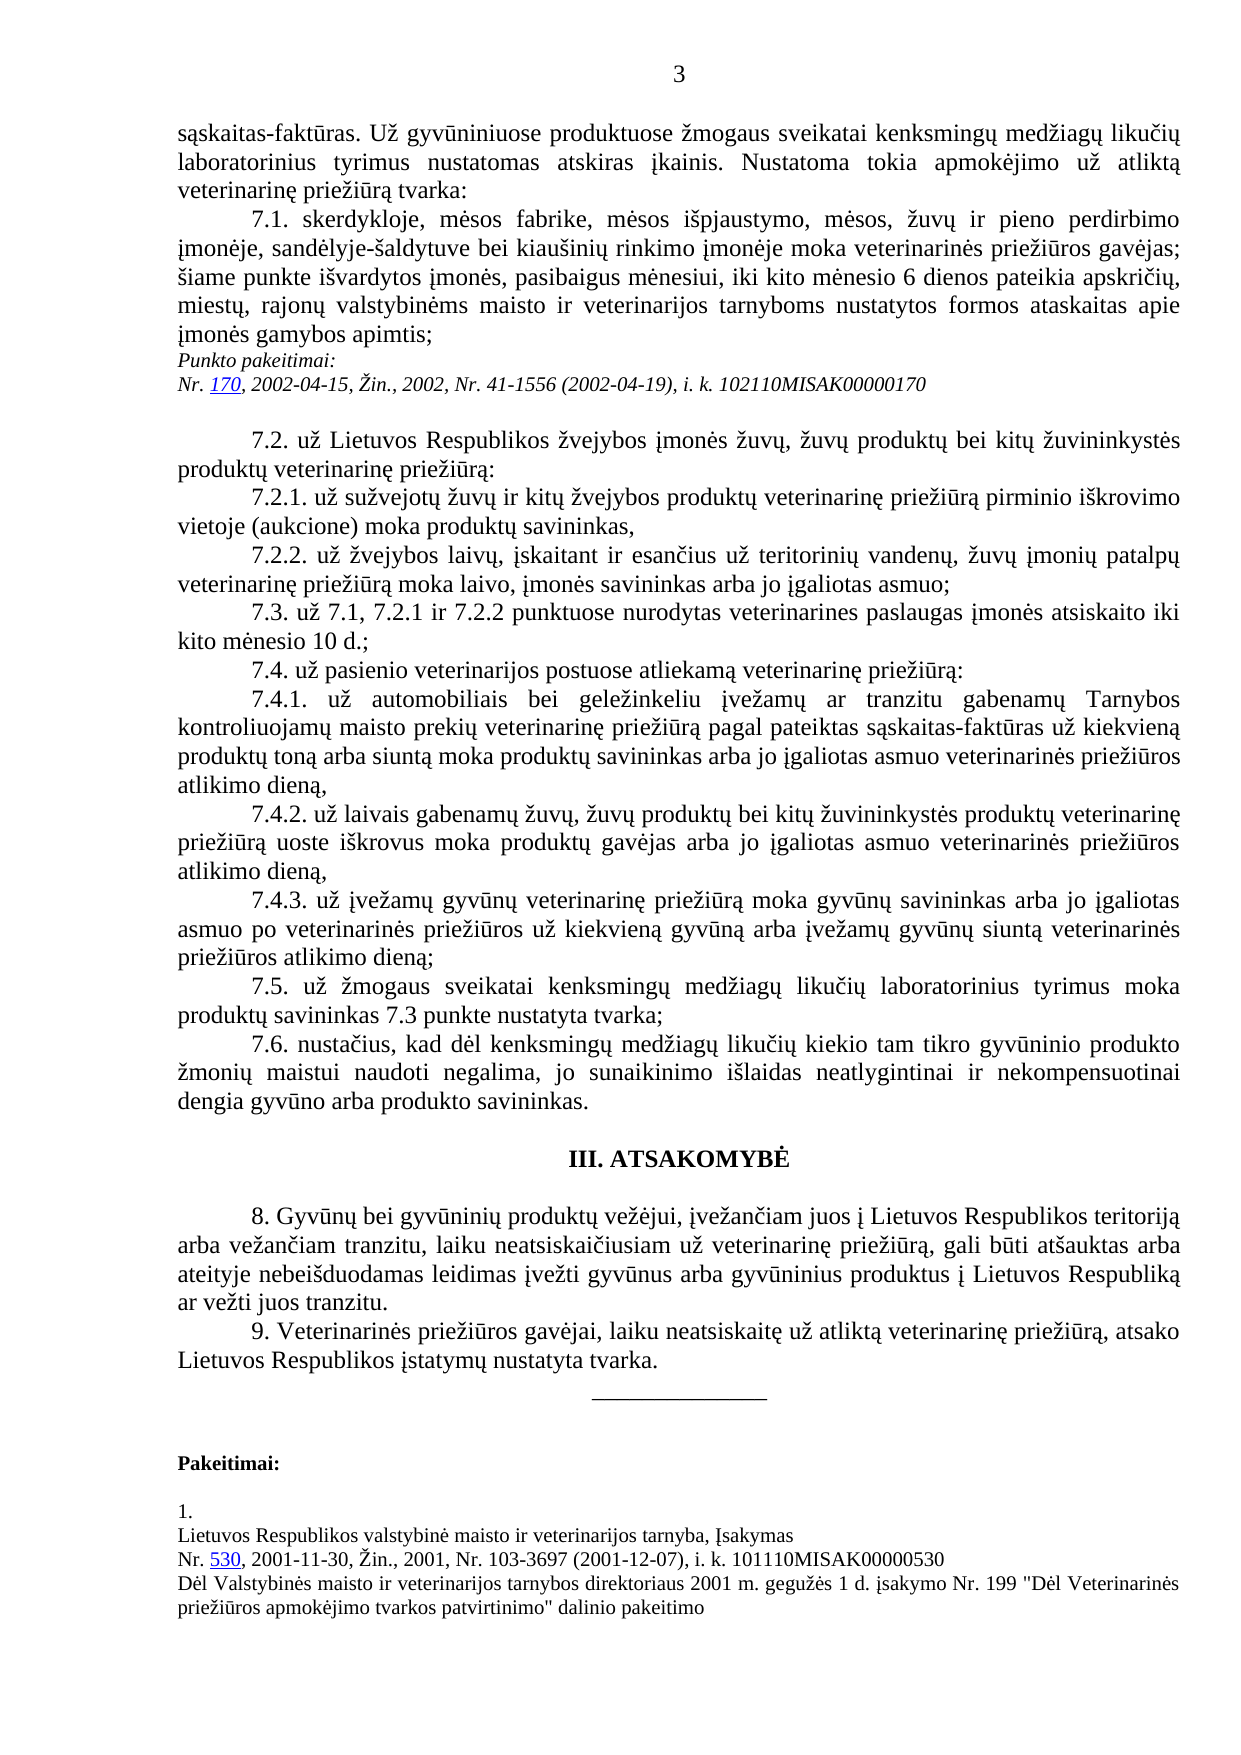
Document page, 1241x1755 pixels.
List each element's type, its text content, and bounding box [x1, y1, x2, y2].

text Nr. 530, 2001-11-30, Žin., 2001, Nr. 103-3697 (2001-12-07), i. k. 101110MISAK00000530 [177, 1547, 1181, 1571]
text Punkto pakeitimai: [177, 348, 1181, 372]
text 1. [177, 1499, 1181, 1523]
text 7.5. už žmogaus sveikatai kenksmingų medžiagų likučių laboratorinius tyrimus moka produktų savininkas 7.3 punkte nustatyta tvarka; [177, 971, 1181, 1029]
text Lietuvos Respublikos valstybinė maisto ir veterinarijos tarnyba, Įsakymas [177, 1523, 1181, 1547]
text 9. Veterinarinės priežiūros gavėjai, laiku neatsiskaitę už atliktą veterinarinę priežiūrą, atsako Lietuvos Respublikos įstatymų nustatyta tvarka. [177, 1316, 1181, 1374]
text 7.6. nustačius, kad dėl kenksmingų medžiagų likučių kiekio tam tikro gyvūninio produkto žmonių maistui naudoti negalima, jo sunaikinimo išlaidas neatlygintinai ir nekompensuotinai dengia gyvūno arba produkto savininkas. [177, 1029, 1181, 1115]
text 8. Gyvūnų bei gyvūninių produktų vežėjui, įvežančiam juos į Lietuvos Respublikos teritoriją arba vežančiam tranzitu, laiku neatsiskaičiusiam už veterinarinę priežiūrą, gali būti atšauktas arba ateityje nebeišduodamas leidimas įvežti gyvūnus arba gyvūninius produktus į Lietuvos Respubliką ar vežti juos tranzitu. [177, 1201, 1181, 1316]
text 7.3. už 7.1, 7.2.1 ir 7.2.2 punktuose nurodytas veterinarines paslaugas įmonės atsiskaito iki kito mėnesio 10 d.; [177, 597, 1181, 655]
text 7.1. skerdykloje, mėsos fabrike, mėsos išpjaustymo, mėsos, žuvų ir pieno perdirbimo įmonėje, sandėlyje-šaldytuve bei kiaušinių rinkimo įmonėje moka veterinarinės priežiūros gavėjas; šiame punkte išvardytos įmonės, pasibaigus mėnesiui, iki kito mėnesio 6 dienos pateikia apskričių, miestų, rajonų valstybinėms maisto ir veterinarijos tarnyboms nustatytos formos ataskaitas apie įmonės gamybos apimtis; [177, 204, 1181, 348]
text Dėl Valstybinės maisto ir veterinarijos tarnybos direktoriaus 2001 m. gegužės 1 d. įsakymo Nr. 199 "Dėl Veterinarinės priežiūros apmokėjimo tvarkos patvirtinimo" dalinio pakeitimo [177, 1571, 1181, 1619]
text 7.4. už pasienio veterinarijos postuose atliekamą veterinarinę priežiūrą: [177, 655, 1181, 684]
text Pakeitimai: [177, 1451, 1181, 1475]
text 7.2.1. už sužvejotų žuvų ir kitų žvejybos produktų veterinarinę priežiūrą pirminio iškrovimo vietoje (aukcione) moka produktų savininkas, [177, 482, 1181, 540]
text Nr. 170, 2002-04-15, Žin., 2002, Nr. 41-1556 (2002-04-19), i. k. 102110MISAK00000170 [177, 372, 1181, 396]
text ______________ [177, 1374, 1181, 1402]
text 7.4.3. už įvežamų gyvūnų veterinarinę priežiūrą moka gyvūnų savininkas arba jo įgaliotas asmuo po veterinarinės priežiūros už kiekvieną gyvūną arba įvežamų gyvūnų siuntą veterinarinės priežiūros atlikimo dieną; [177, 885, 1181, 971]
text 7.2. už Lietuvos Respublikos žvejybos įmonės žuvų, žuvų produktų bei kitų žuvininkystės produktų veterinarinę priežiūrą: [177, 425, 1181, 482]
text 7.4.2. už laivais gabenamų žuvų, žuvų produktų bei kitų žuvininkystės produktų veterinarinę priežiūrą uoste iškrovus moka produktų gavėjas arba jo įgaliotas asmuo veterinarinės priežiūros atlikimo dieną, [177, 799, 1181, 885]
text sąskaitas-faktūras. Už gyvūniniuose produktuose žmogaus sveikatai kenksmingų medžiagų likučių laboratorinius tyrimus nustatomas atskiras įkainis. Nustatoma tokia apmokėjimo už atliktą veterinarinę priežiūrą tvarka: [177, 118, 1181, 204]
text 7.2.2. už žvejybos laivų, įskaitant ir esančius už teritorinių vandenų, žuvų įmonių patalpų veterinarinę priežiūrą moka laivo, įmonės savininkas arba jo įgaliotas asmuo; [177, 540, 1181, 597]
text III. ATSAKOMYBĖ [177, 1144, 1181, 1172]
text 7.4.1. už automobiliais bei geležinkeliu įvežamų ar tranzitu gabenamų Tarnybos kontroliuojamų maisto prekių veterinarinę priežiūrą pagal pateiktas sąskaitas-faktūras už kiekvieną produktų toną arba siuntą moka produktų savininkas arba jo įgaliotas asmuo veterinarinės priežiūros atlikimo dieną, [177, 684, 1181, 799]
